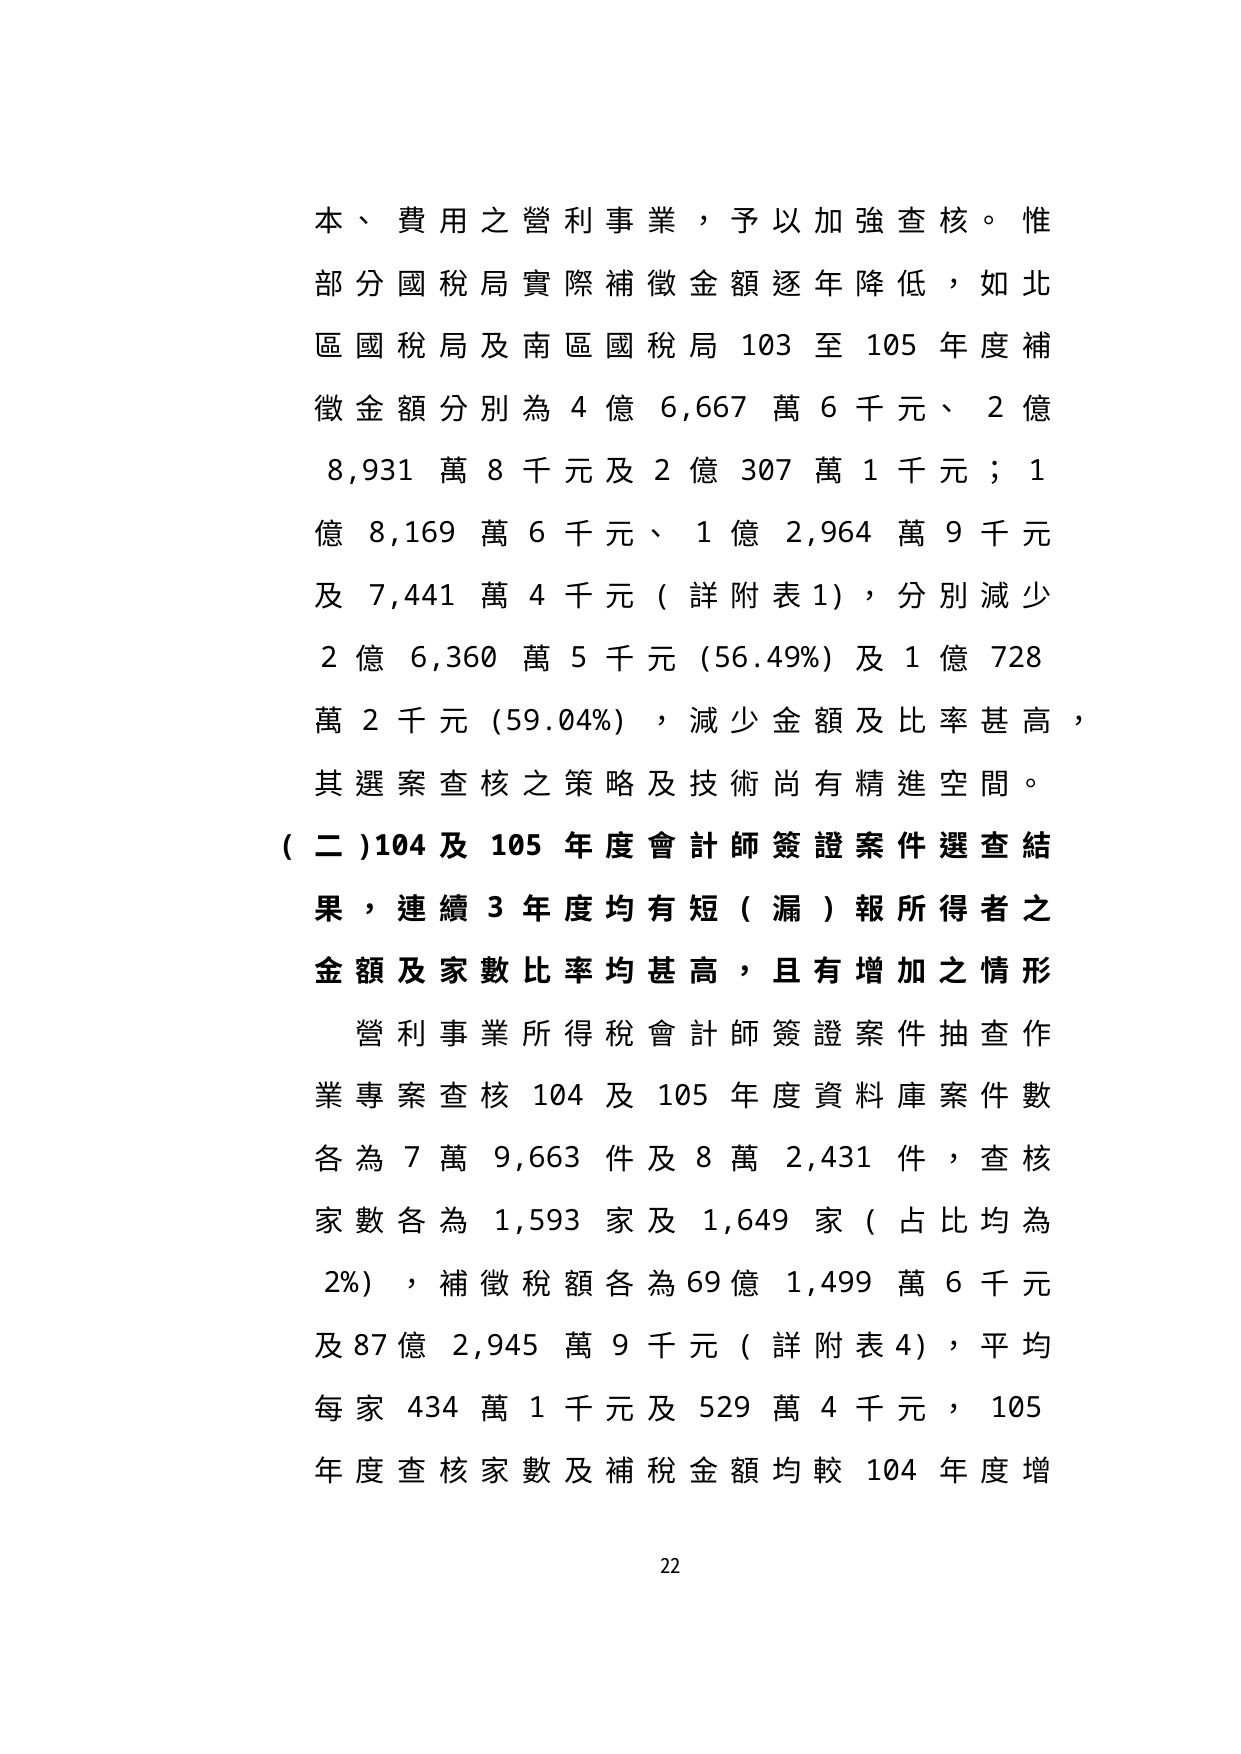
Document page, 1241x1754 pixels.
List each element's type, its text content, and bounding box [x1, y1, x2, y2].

text (二)104及105年度會計師簽證案件選查結果，連續3年度均有短(漏)報所得者之金額及家數比率均甚高，且有增加之情形 [242, 802, 1058, 990]
text 該項專案查核主要係運用營業稅資料庫系統與營利事業所得稅結算申報資料進行勾稽比對，挑選可能開立或取具非實際交易對象發票，或未取具合法憑證而虛列成本、費用之營利事業，予以加強查核。惟部分國稅局實際補徵金額逐年降低，如北區國稅局及南區國稅局103至105年度補徵金額分別為4億6,667萬6千元、2億8,931萬8千元及2億307萬1千元；1億8,169萬6千元、1億2,964萬9千元及7,441萬4千元(詳附表1)，分別減少2億6,360萬5千元(56.49%)及1億728萬2千元(59.04%)，減少金額及比率甚高，其選案查核之策略及技術尚有精進空間。 [271, 177, 1058, 802]
text 營利事業所得稅會計師簽證案件抽查作業專案查核104及105年度資料庫案件數各為7萬9,663件及8萬2,431件，查核家數各為1,593家及1,649家(占比均為2%)，補徵稅額各為69億1,499萬6千元及87億2,945萬9千元(詳附表4)，平均每家434萬1千元及529萬4千元，105年度查核家數及補稅金額均較104年度增 [271, 990, 1058, 1490]
